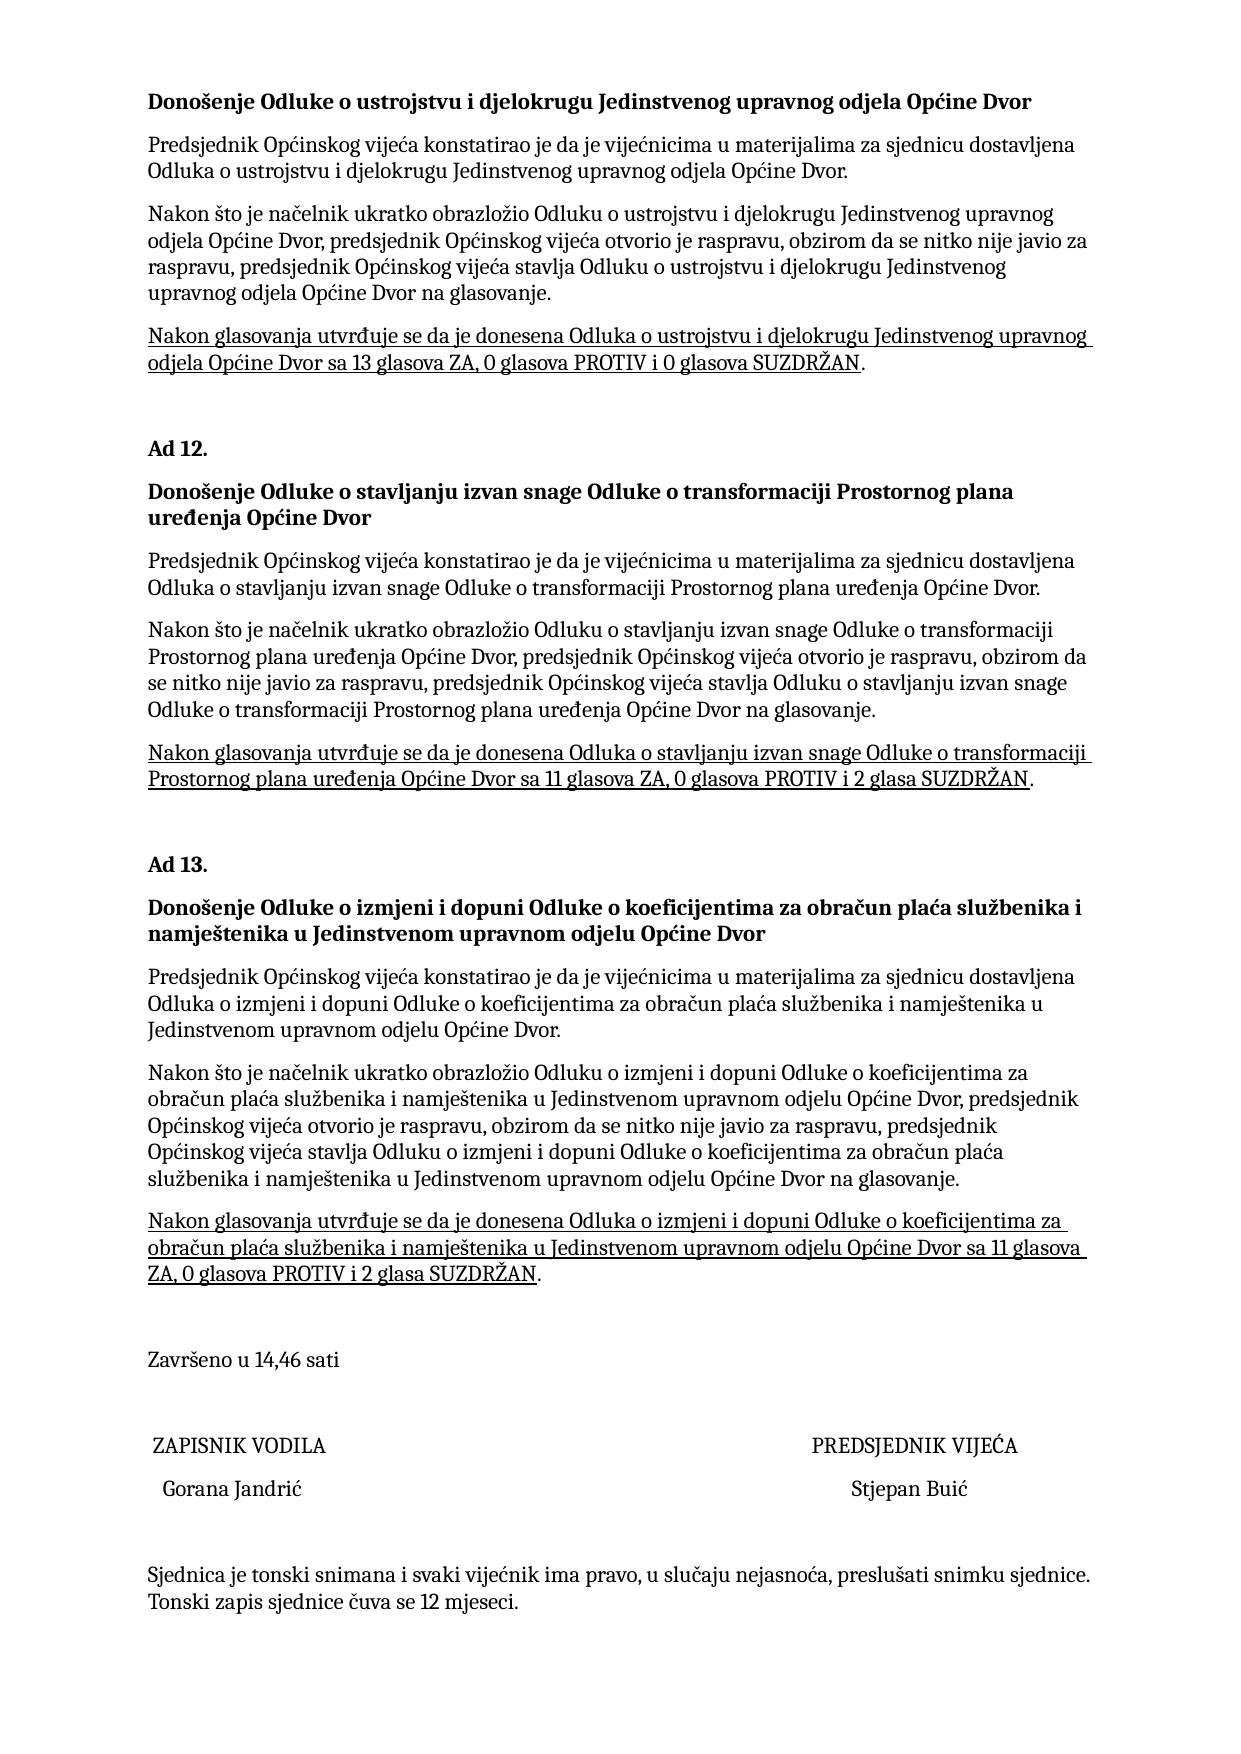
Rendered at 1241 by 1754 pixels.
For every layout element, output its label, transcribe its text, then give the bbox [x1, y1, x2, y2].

text odjela Općine Dvor sa 13 glasova ZA, 0 glasova PROTIV i 0 glasova SUZDRŽAN. [148, 347, 1093, 376]
text Završeno u 14,46 sati [148, 1347, 1093, 1373]
text ZAPISNIK VODILA PREDSJEDNIK VIJEĆA [148, 1433, 1093, 1459]
text Predsjednik Općinskog vijeća konstatirao je da je vijećnicima u materijalima za sjednicu dostavljena Odluka o ustrojstvu i djelokrugu Jedinstvenog upravnog odjela Općine Dvor. [148, 132, 1093, 184]
text Sjednica je tonski snimana i svaki vijećnik ima pravo, u slučaju nejasnoća, preslušati snimku sjednice. Tonski zapis sjednice čuva se 12 mjeseci. [148, 1562, 1093, 1615]
text Ad 13. [148, 852, 1093, 878]
text Donošenje Odluke o stavljanju izvan snage Odluke o transformaciji Prostornog plana uređenja Općine Dvor [148, 478, 1093, 531]
text Donošenje Odluke o izmjeni i dopuni Odluke o koeficijentima za obračun plaća službenika i namještenika u Jedinstvenom upravnom odjelu Općine Dvor [148, 895, 1093, 947]
text Nakon glasovanja utvrđuje se da je donesena Odluka o stavljanju izvan snage Odluke o transformaciji Prostornog plana uređenja Općine Dvor sa 11 glasova ZA, 0 glasova PROTIV i 2 glasa SUZDRŽAN. [148, 739, 1093, 792]
text Ad 12. [148, 436, 1093, 462]
text Nakon što je načelnik ukratko obrazložio Odluku o izmjeni i dopuni Odluke o koeficijentima za obračun plaća službenika i namještenika u Jedinstvenom upravnom odjelu Općine Dvor, predsjednik Općinskog vijeća otvorio je raspravu, obzirom da se nitko nije javio za raspravu, predsjednik Općinskog vijeća stavlja Odluku o izmjeni i dopuni Odluke o koeficijentima za obračun plaća službenika i namještenika u Jedinstvenom upravnom odjelu Općine Dvor na glasovanje. [148, 1060, 1093, 1192]
text Nakon glasovanja utvrđuje se da je donesena Odluka o ustrojstvu i djelokrugu Jedinstvenog upravnog [148, 323, 1093, 346]
text Donošenje Odluke o ustrojstvu i djelokrugu Jedinstvenog upravnog odjela Općine Dvor [148, 89, 1093, 115]
text Gorana Jandrić Stjepan Buić [148, 1476, 1093, 1502]
text Nakon glasovanja utvrđuje se da je donesena Odluka o izmjeni i dopuni Odluke o koeficijentima za obračun plaća službenika i namještenika u Jedinstvenom upravnom odjelu Općine Dvor sa 11 glasova ZA, 0 glasova PROTIV i 2 glasa SUZDRŽAN. [148, 1208, 1093, 1287]
text Predsjednik Općinskog vijeća konstatirao je da je vijećnicima u materijalima za sjednicu dostavljena Odluka o stavljanju izvan snage Odluke o transformaciji Prostornog plana uređenja Općine Dvor. [148, 548, 1093, 601]
text Nakon što je načelnik ukratko obrazložio Odluku o ustrojstvu i djelokrugu Jedinstvenog upravnog odjela Općine Dvor, predsjednik Općinskog vijeća otvorio je raspravu, obzirom da se nitko nije javio za raspravu, predsjednik Općinskog vijeća stavlja Odluku o ustrojstvu i djelokrugu Jedinstvenog upravnog odjela Općine Dvor na glasovanje. [148, 201, 1093, 306]
text Nakon što je načelnik ukratko obrazložio Odluku o stavljanju izvan snage Odluke o transformaciji Prostornog plana uređenja Općine Dvor, predsjednik Općinskog vijeća otvorio je raspravu, obzirom da se nitko nije javio za raspravu, predsjednik Općinskog vijeća stavlja Odluku o stavljanju izvan snage Odluke o transformaciji Prostornog plana uređenja Općine Dvor na glasovanje. [148, 617, 1093, 723]
text Predsjednik Općinskog vijeća konstatirao je da je vijećnicima u materijalima za sjednicu dostavljena Odluka o izmjeni i dopuni Odluke o koeficijentima za obračun plaća službenika i namještenika u Jedinstvenom upravnom odjelu Općine Dvor. [148, 964, 1093, 1043]
